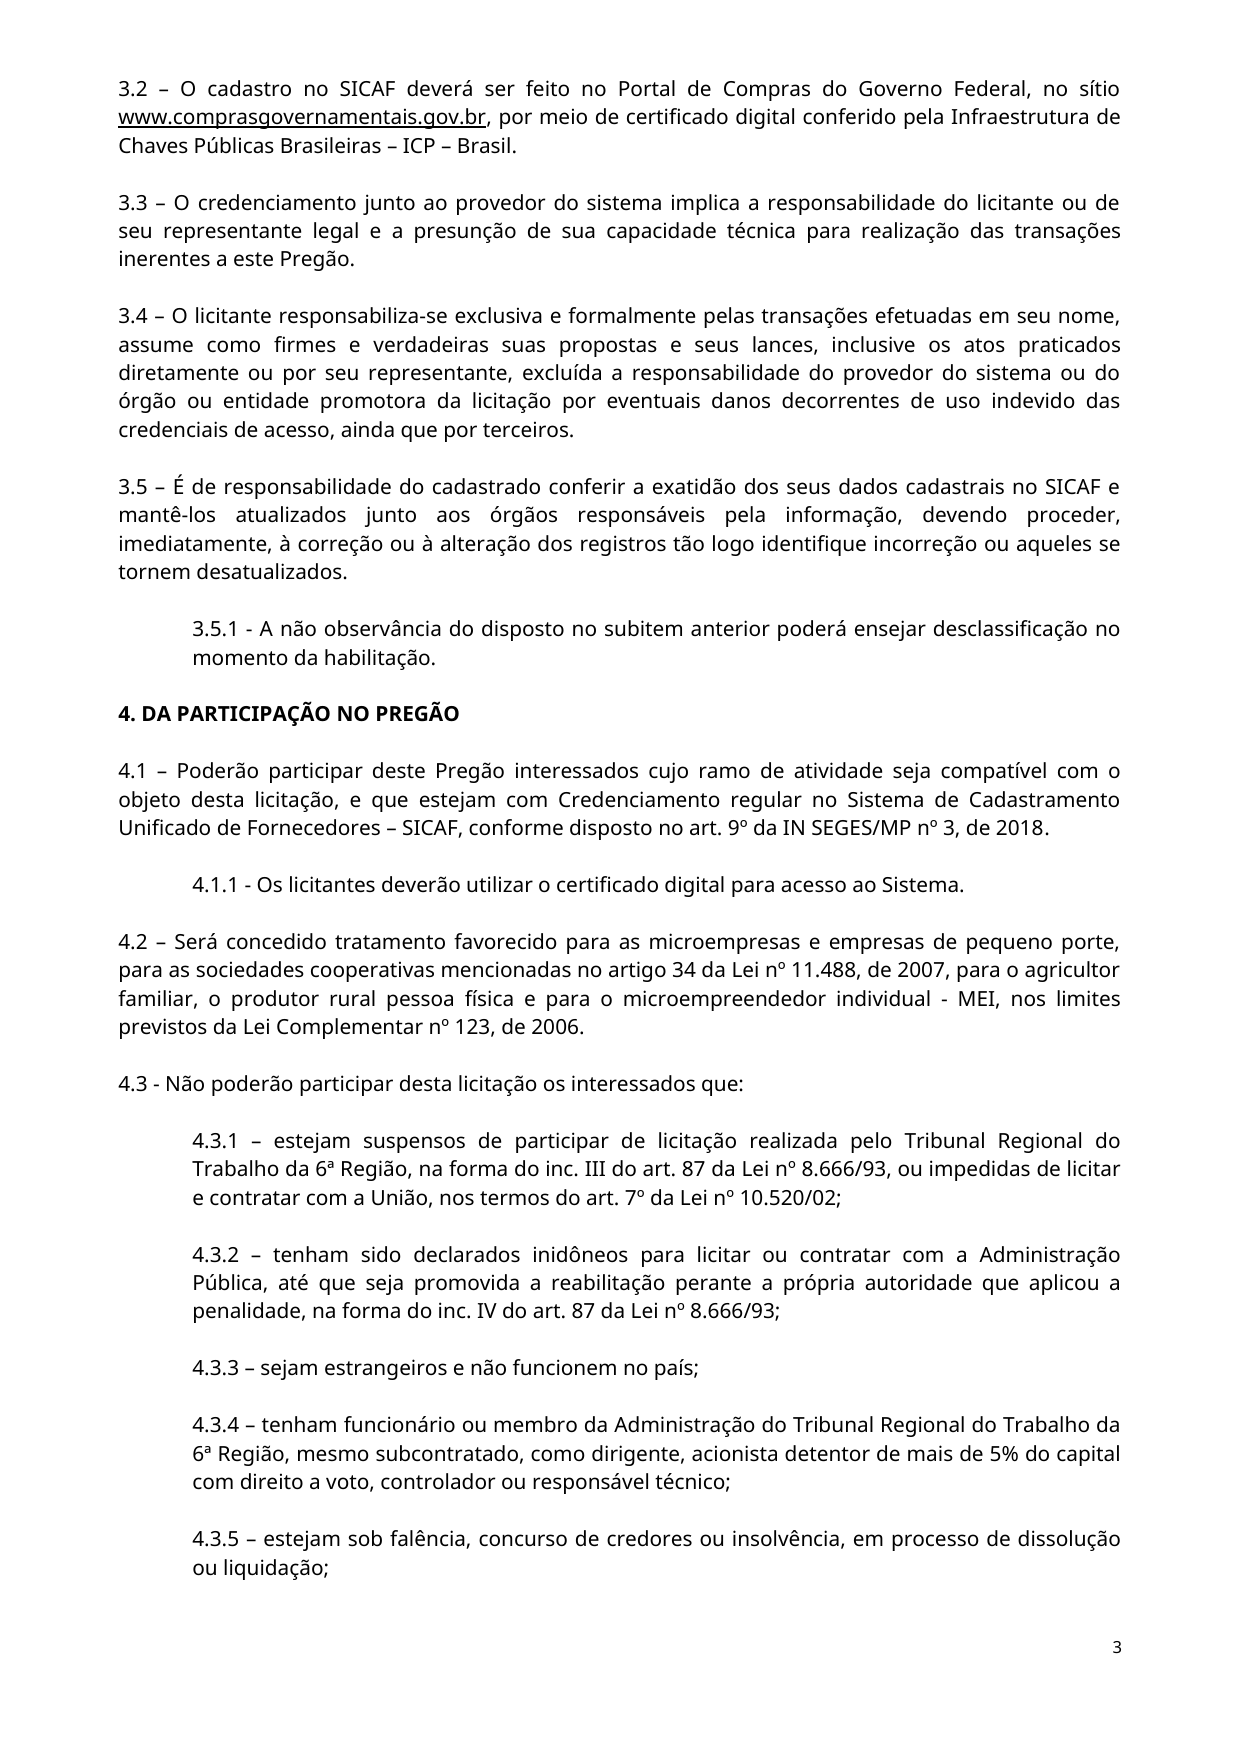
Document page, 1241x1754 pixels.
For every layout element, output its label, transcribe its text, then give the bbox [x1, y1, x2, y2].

text 4.2 – Será concedido tratamento favorecido para as microempresas e empresas de pequeno porte, para as sociedades cooperativas mencionadas no artigo 34 da Lei nº 11.488, de 2007, para o agricultor familiar, o produtor rural pessoa física e para o microempreendedor individual - MEI, nos limites previstos da Lei Complementar nº 123, de 2006. [118, 927, 1122, 1041]
text 4.3.3 – sejam estrangeiros e não funcionem no país; [192, 1353, 1122, 1382]
text 4.3.1 – estejam suspensos de participar de licitação realizada pelo Tribunal Regional do Trabalho da 6ª Região, na forma do inc. III do art. 87 da Lei nº 8.666/93, ou impedidas de licitar e contratar com a União, nos termos do art. 7º da Lei nº 10.520/02; [192, 1126, 1122, 1211]
text 3.4 – O licitante responsabiliza-se exclusiva e formalmente pelas transações efetuadas em seu nome, assume como firmes e verdadeiras suas propostas e seus lances, inclusive os atos praticados diretamente ou por seu representante, excluída a responsabilidade do provedor do sistema ou do órgão ou entidade promotora da licitação por eventuais danos decorrentes de uso indevido das credenciais de acesso, ainda que por terceiros. [118, 301, 1122, 443]
text 3.5.1 - A não observância do disposto no subitem anterior poderá ensejar desclassificação no momento da habilitação. [192, 614, 1122, 671]
text 4. DA PARTICIPAÇÃO NO PREGÃO [118, 699, 1122, 728]
text 4.3 - Não poderão participar desta licitação os interessados que: [118, 1069, 1122, 1098]
list 4.1.1 - Os licitantes deverão utilizar o certificado digital para acesso ao Sistema. [192, 870, 1122, 898]
text 4.3.2 – tenham sido declarados inidôneos para licitar ou contratar com a Administração Pública, até que seja promovida a reabilitação perante a própria autoridade que aplicou a penalidade, na forma do inc. IV do art. 87 da Lei nº 8.666/93; [192, 1240, 1122, 1325]
text 4.3.5 – estejam sob falência, concurso de credores ou insolvência, em processo de dissolução ou liquidação; [192, 1524, 1122, 1581]
text 4.3.4 – tenham funcionário ou membro da Administração do Tribunal Regional do Trabalho da 6ª Região, mesmo subcontratado, como dirigente, acionista detentor de mais de 5% do capital com direito a voto, controlador ou responsável técnico; [192, 1410, 1122, 1496]
list 4.1 – Poderão participar deste Pregão interessados cujo ramo de atividade seja compatível com o objeto desta licitação, e que estejam com Credenciamento regular no Sistema de Cadastramento Unificado de Fornecedores – SICAF, conforme disposto no art. 9º da IN SEGES/MP nº 3, de 2018. [118, 756, 1122, 842]
text 3.2 – O cadastro no SICAF deverá ser feito no Portal de Compras do Governo Federal, no sítio www.comprasgovernamentais.gov.br, por meio de certificado digital conferido pela Infraestrutura de Chaves Públicas Brasileiras – ICP – Brasil. [118, 74, 1122, 159]
text 3.3 – O credenciamento junto ao provedor do sistema implica a responsabilidade do licitante ou de seu representante legal e a presunção de sua capacidade técnica para realização das transações inerentes a este Pregão. [118, 188, 1122, 273]
text 3.5 – É de responsabilidade do cadastrado conferir a exatidão dos seus dados cadastrais no SICAF e mantê-los atualizados junto aos órgãos responsáveis pela informação, devendo proceder, imediatamente, à correção ou à alteração dos registros tão logo identifique incorreção ou aqueles se tornem desatualizados. [118, 472, 1122, 586]
